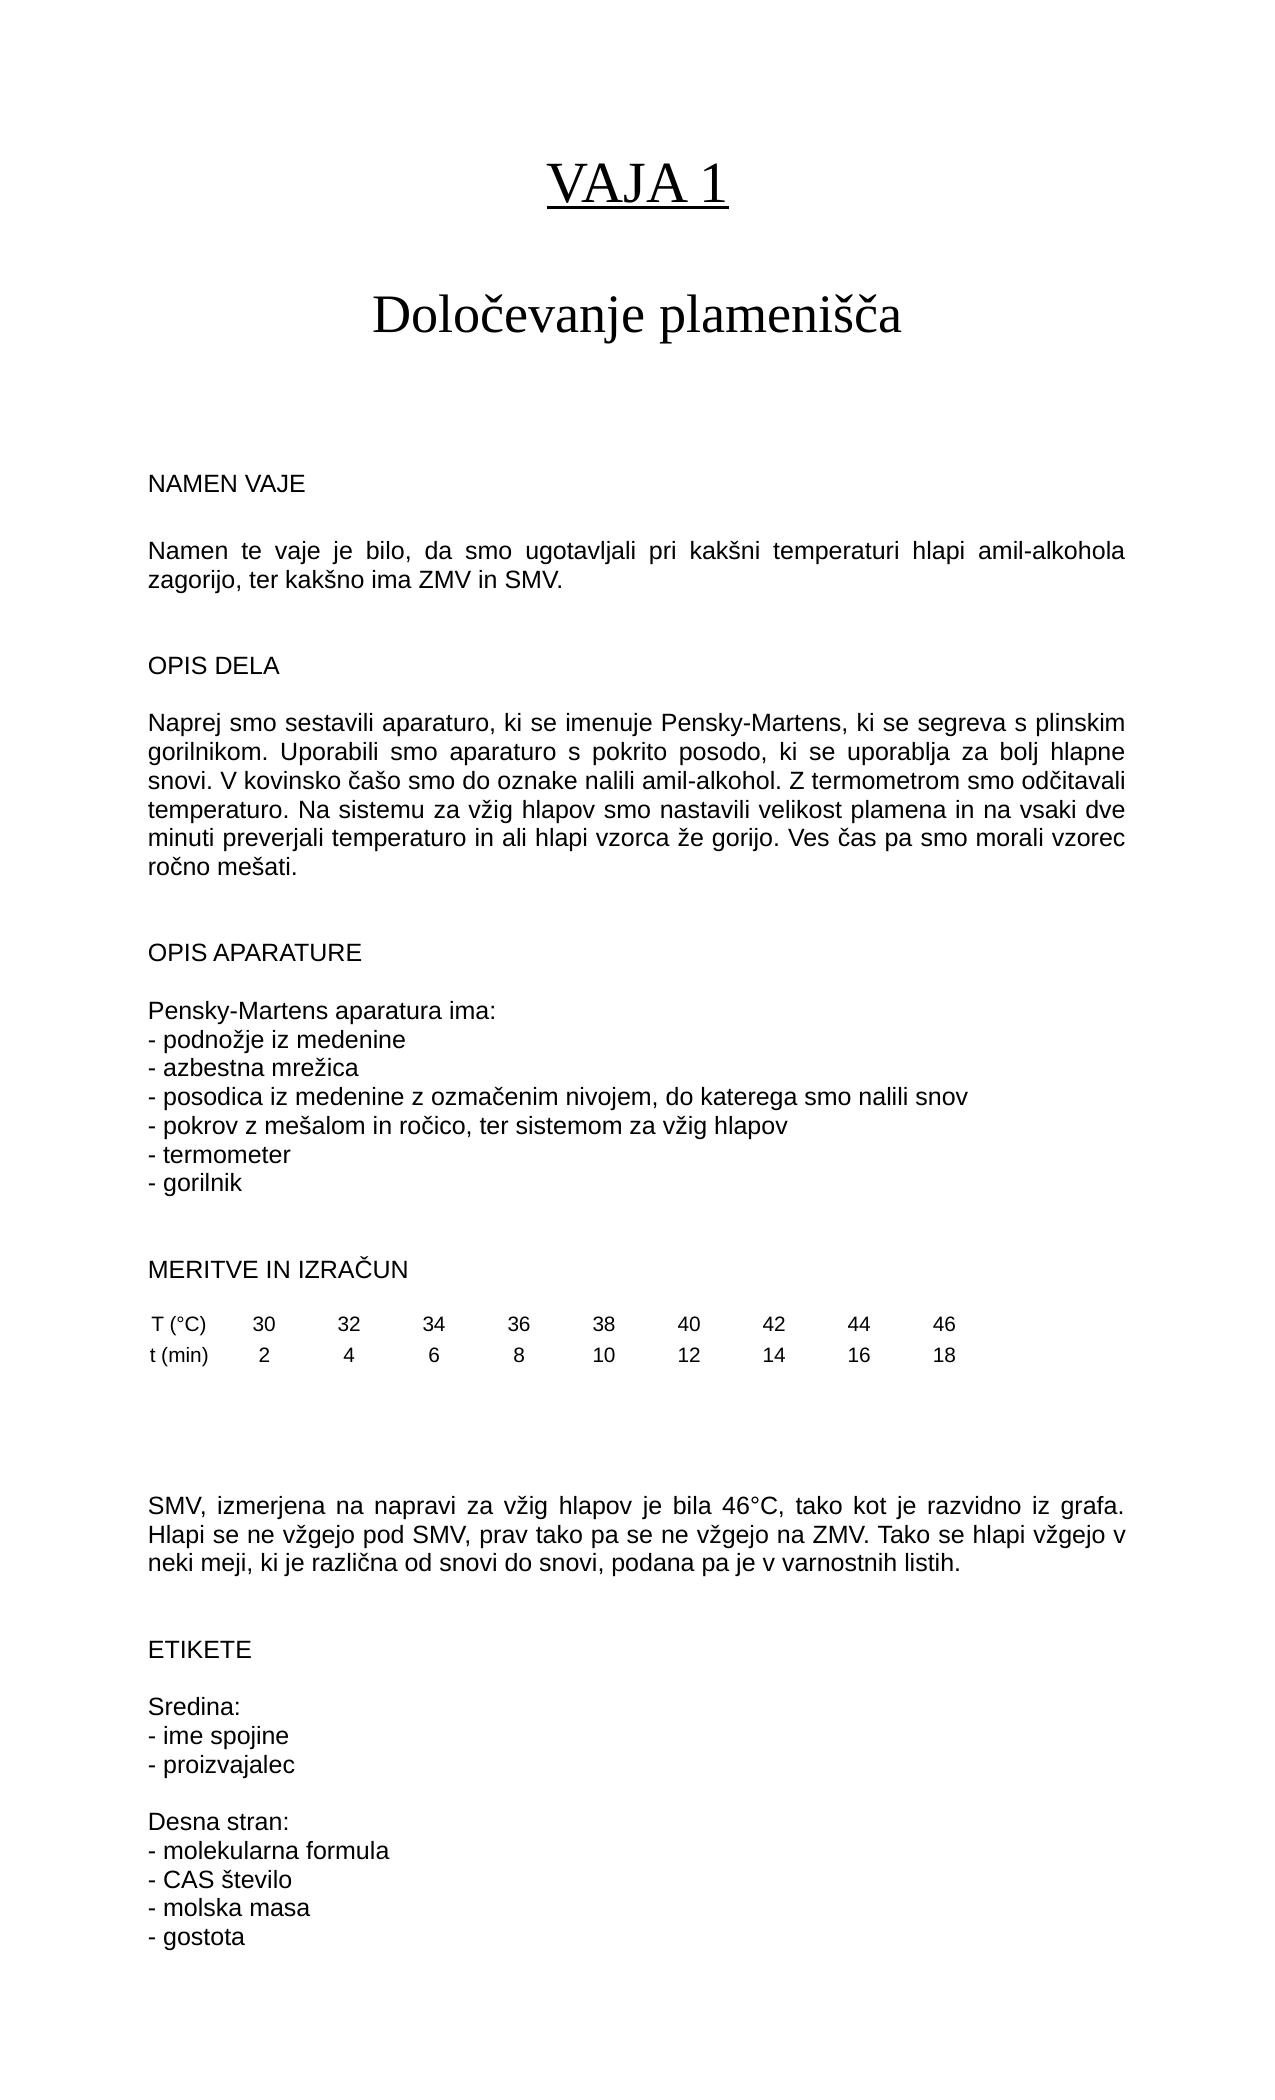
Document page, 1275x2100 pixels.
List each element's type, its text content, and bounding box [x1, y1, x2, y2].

table_cell 8 [476, 1343, 561, 1376]
text - pokrov z mešalom in ročico, ter sistemom za vžig hlapov [148, 1111, 1127, 1140]
text - ime spojine [148, 1721, 1127, 1749]
text - podnožje iz medenine [148, 1025, 1127, 1053]
text - termometer [148, 1140, 1127, 1168]
text VAJA 1 [148, 148, 1127, 215]
text Naprej smo sestavili aparaturo, ki se imenuje Pensky-Martens, ki se segreva s plinskim gorilnikom. Uporabili smo aparaturo s pokrito posodo, ki se uporablja za bolj hlapne snovi. V kovinsko čašo smo do oznake nalili amil-alkohol. Z termometrom smo odčitavali temperaturo. Na sistemu za vžig hlapov smo nastavili velikost plamena in na vsaki dve minuti preverjali temperaturo in ali hlapi vzorca že gorijo. Ves čas pa smo morali vzorec ročno mešati. [148, 708, 1127, 881]
table_cell 12 [646, 1343, 731, 1376]
text Določevanje plamenišča [148, 282, 1127, 344]
text - gostota [148, 1922, 1127, 1951]
text - posodica iz medenine z ozmačenim nivojem, do katerega smo nalili snov [148, 1082, 1127, 1111]
text OPIS DELA [148, 651, 1127, 680]
text - molekularna formula [148, 1836, 1127, 1864]
table_header 32 [306, 1312, 391, 1343]
table_header 30 [221, 1312, 306, 1343]
table_cell 16 [816, 1343, 902, 1376]
text MERITVE IN IZRAČUN [148, 1255, 1127, 1283]
text NAMEN VAJE [148, 469, 1127, 497]
table_header 46 [902, 1312, 987, 1343]
table_header 36 [476, 1312, 561, 1343]
text - gorilnik [148, 1168, 1127, 1197]
text Desna stran: [148, 1807, 1127, 1836]
table_cell 4 [306, 1343, 391, 1376]
table_header 42 [731, 1312, 816, 1343]
text - molska masa [148, 1893, 1127, 1922]
table_cell 14 [731, 1343, 816, 1376]
text - proizvajalec [148, 1749, 1127, 1778]
table_cell 18 [902, 1343, 987, 1376]
text Sredina: [148, 1692, 1127, 1721]
text - CAS število [148, 1864, 1127, 1893]
table_cell t (min) [136, 1343, 221, 1376]
text SMV, izmerjena na napravi za vžig hlapov je bila 46°C, tako kot je razvidno iz grafa. Hlapi se ne vžgejo pod SMV, prav tako pa se ne vžgejo na ZMV. Tako se hlapi vžgejo v neki meji, ki je različna od snovi do snovi, podana pa je v varnostnih listih. [148, 1491, 1127, 1577]
table_cell 6 [391, 1343, 476, 1376]
table_cell 10 [561, 1343, 646, 1376]
table_header T (°C) [136, 1312, 221, 1343]
text Pensky-Martens aparatura ima: [148, 996, 1127, 1025]
text OPIS APARATURE [148, 938, 1127, 967]
text - azbestna mrežica [148, 1053, 1127, 1082]
table_header 34 [391, 1312, 476, 1343]
text Namen te vaje je bilo, da smo ugotavljali pri kakšni temperaturi hlapi amil-alkohola zagorijo, ter kakšno ima ZMV in SMV. [148, 536, 1127, 593]
text ETIKETE [148, 1634, 1127, 1663]
table_header 40 [646, 1312, 731, 1343]
table_header 38 [561, 1312, 646, 1343]
table_cell 2 [221, 1343, 306, 1376]
table_header 44 [816, 1312, 902, 1343]
